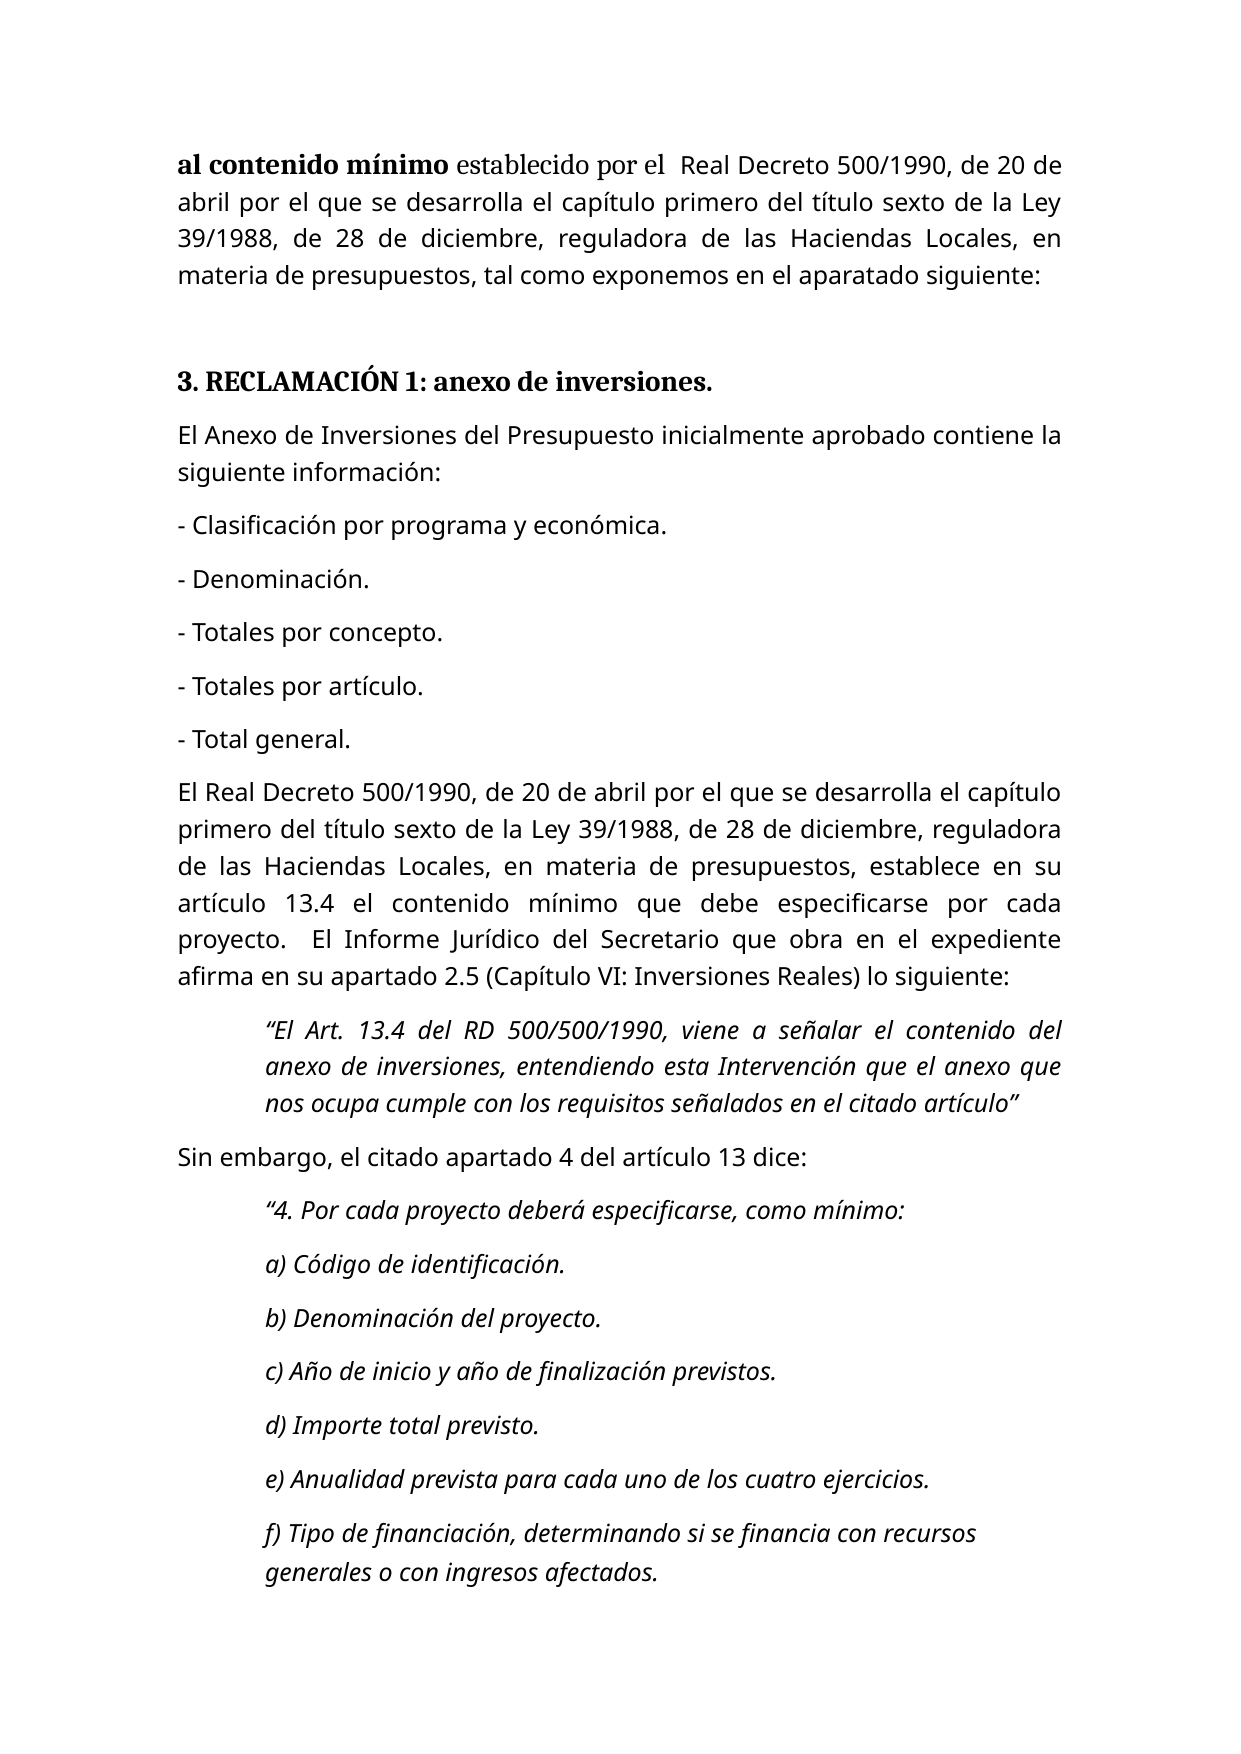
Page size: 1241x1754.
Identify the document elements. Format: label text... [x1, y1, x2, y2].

text a) Código de identificación. [265, 1246, 1063, 1281]
text b) Denominación del proyecto. [265, 1300, 1063, 1334]
text d) Importe total previsto. [265, 1408, 1063, 1442]
text 3. RECLAMACIÓN 1: anexo de inversiones. [177, 365, 1063, 398]
text e) Anualidad prevista para cada uno de los cuatro ejercicios. [265, 1461, 1063, 1496]
text al contenido mínimo establecido por el Real Decreto 500/1990, de 20 de abril por el que se desarrolla el capítulo primero del título sexto de la Ley 39/1988, de 28 de diciembre, reguladora de las Haciendas Locales, en materia de presupuestos, tal como exponemos en el aparatado siguiente: [177, 148, 1063, 292]
text - Clasificación por programa y económica. [177, 508, 1063, 542]
text - Denominación. [177, 561, 1063, 595]
text El Anexo de Inversiones del Presupuesto inicialmente aprobado contiene la siguiente información: [177, 418, 1063, 488]
text - Totales por concepto. [177, 615, 1063, 649]
text - Total general. [177, 722, 1063, 756]
text - Totales por artículo. [177, 668, 1063, 702]
text c) Año de inicio y año de finalización previstos. [265, 1354, 1063, 1388]
text f) Tipo de financiación, determinando si se financia con recursos generales o con ingresos afectados. [265, 1515, 1063, 1588]
text “El Art. 13.4 del RD 500/500/1990, viene a señalar el contenido del anexo de inversiones, entendiendo esta Intervención que el anexo que nos ocupa cumple con los requisitos señalados en el citado artículo” [265, 1012, 1063, 1120]
text Sin embargo, el citado apartado 4 del artículo 13 dice: [177, 1139, 1063, 1173]
text “4. Por cada proyecto deberá especificarse, como mínimo: [265, 1193, 1063, 1227]
text El Real Decreto 500/1990, de 20 de abril por el que se desarrolla el capítulo primero del título sexto de la Ley 39/1988, de 28 de diciembre, reguladora de las Haciendas Locales, en materia de presupuestos, establece en su artículo 13.4 el contenido mínimo que debe especificarse por cada proyecto. El Informe Jurídico del Secretario que obra en el expediente afirma en su apartado 2.5 (Capítulo VI: Inversiones Reales) lo siguiente: [177, 775, 1063, 993]
